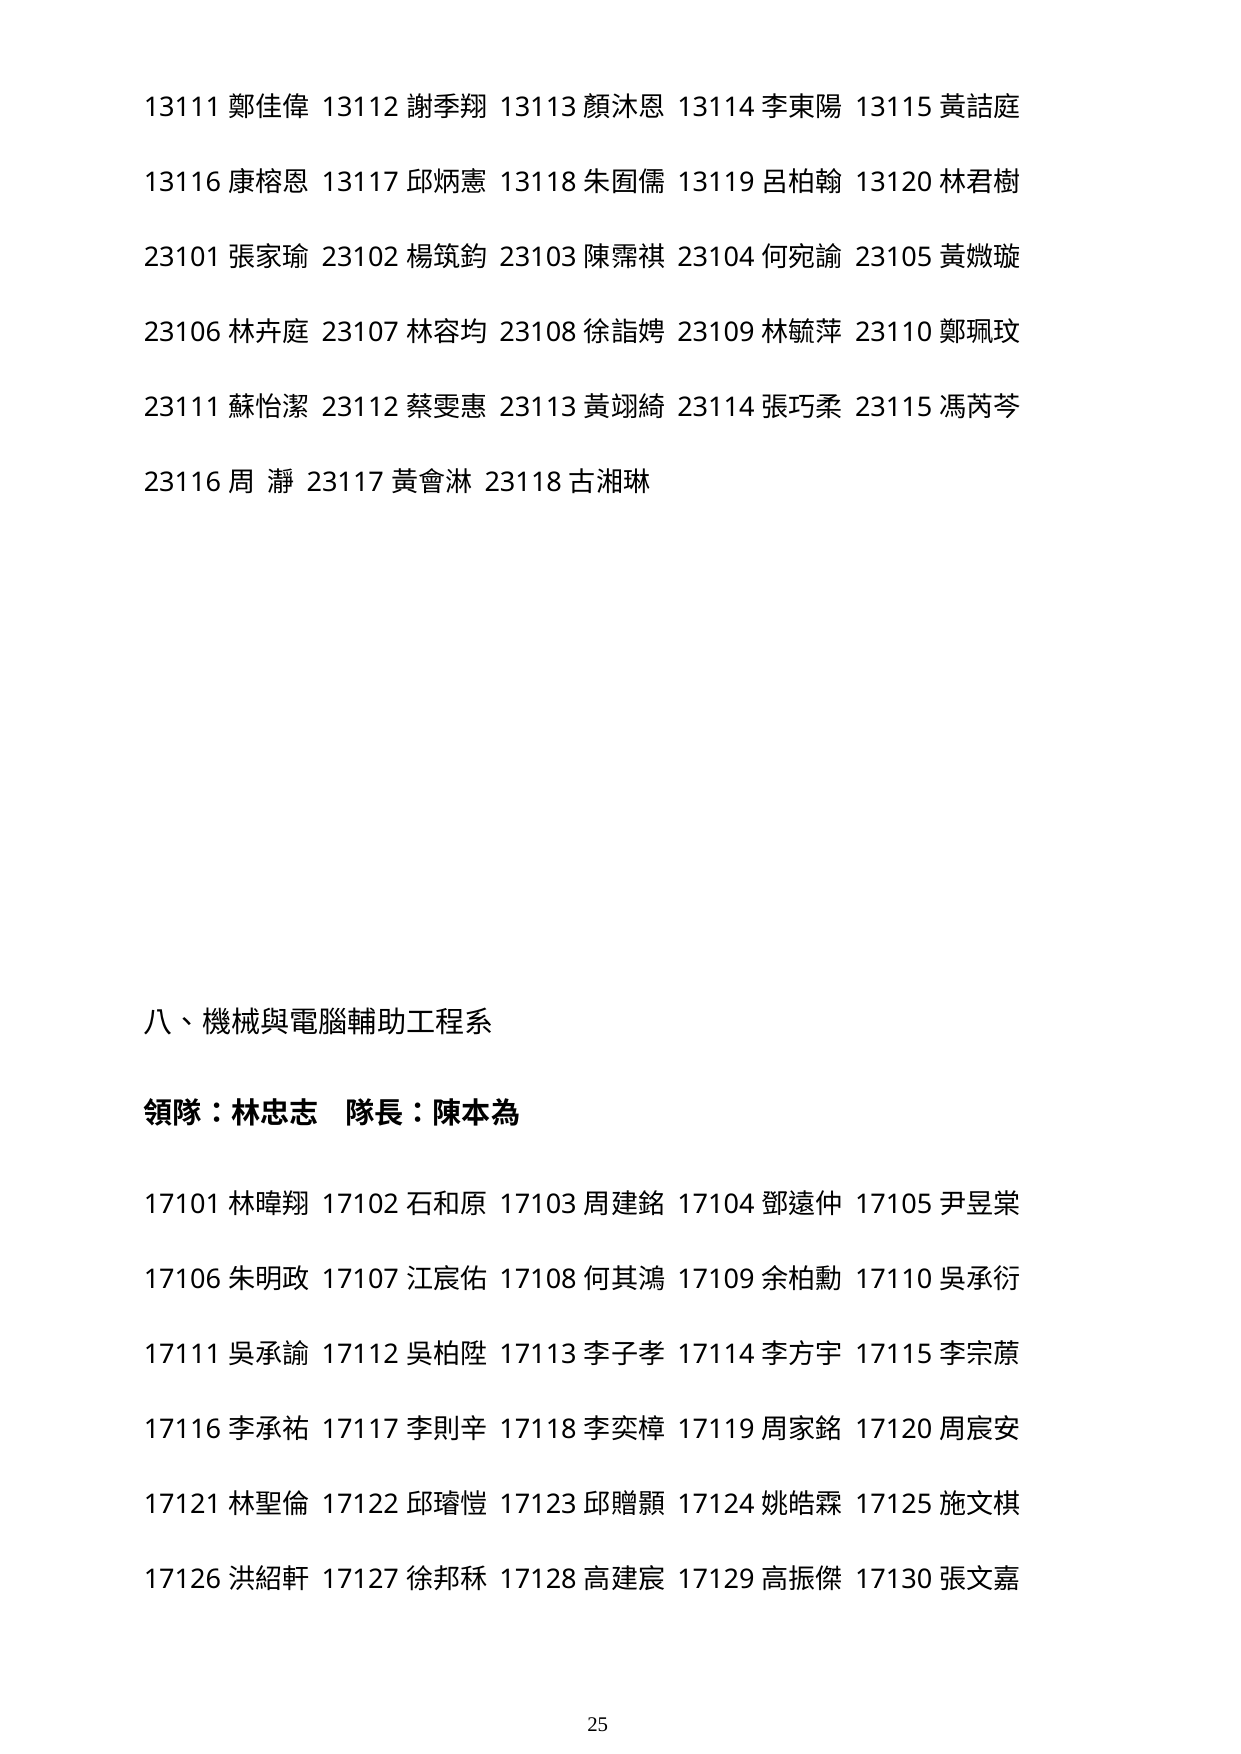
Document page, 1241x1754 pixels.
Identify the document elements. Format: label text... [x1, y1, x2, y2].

table_cell 領隊：林忠志 隊長：陳本為 [136, 1065, 1104, 1156]
table_cell 17101 林暐翔 17102 石和原 17103 周建銘 17104 鄧遠仲 17105 尹昱棠 17106 朱明政 17107 江宸佑 17108 何其鴻 17109 余柏勳 17110 吳承衍 17111 吳承諭 17112 吳柏陞 17113 李子孝 17114 李方宇 17115 李宗蒝 17116 李承祐 17117 李則辛 17118 李奕樟 17119 周家銘 17120 周宸安 17121 林聖倫 17122 邱璿愷 17123 邱贈顥 17124 姚皓霖 17125 施文棋 17126 洪紹軒 17127 徐邦秝 17128 高建宸 17129 高振傑 17130 張文嘉 [136, 1156, 1104, 1622]
table_header 八、機械與電腦輔助工程系 [136, 975, 1104, 1065]
table_cell 13111 鄭佳偉 13112 謝季翔 13113 顏沐恩 13114 李東陽 13115 黃詰庭 13116 康榕恩 13117 邱炳憲 13118 朱囿儒 13119 呂柏翰 13120 林君樹 23101 張家瑜 23102 楊筑鈞 23103 陳霈祺 23104 何宛諭 23105 黃媺璇 23106 林卉庭 23107 林容均 23108 徐詣娉 23109 林毓萍 23110 鄭珮玟 23111 蘇怡潔 23112 蔡雯惠 23113 黃翊綺 23114 張巧柔 23115 馮芮芩 23116 周 瀞 23117 黃會淋 23118 古湘琳 [136, 59, 1104, 525]
